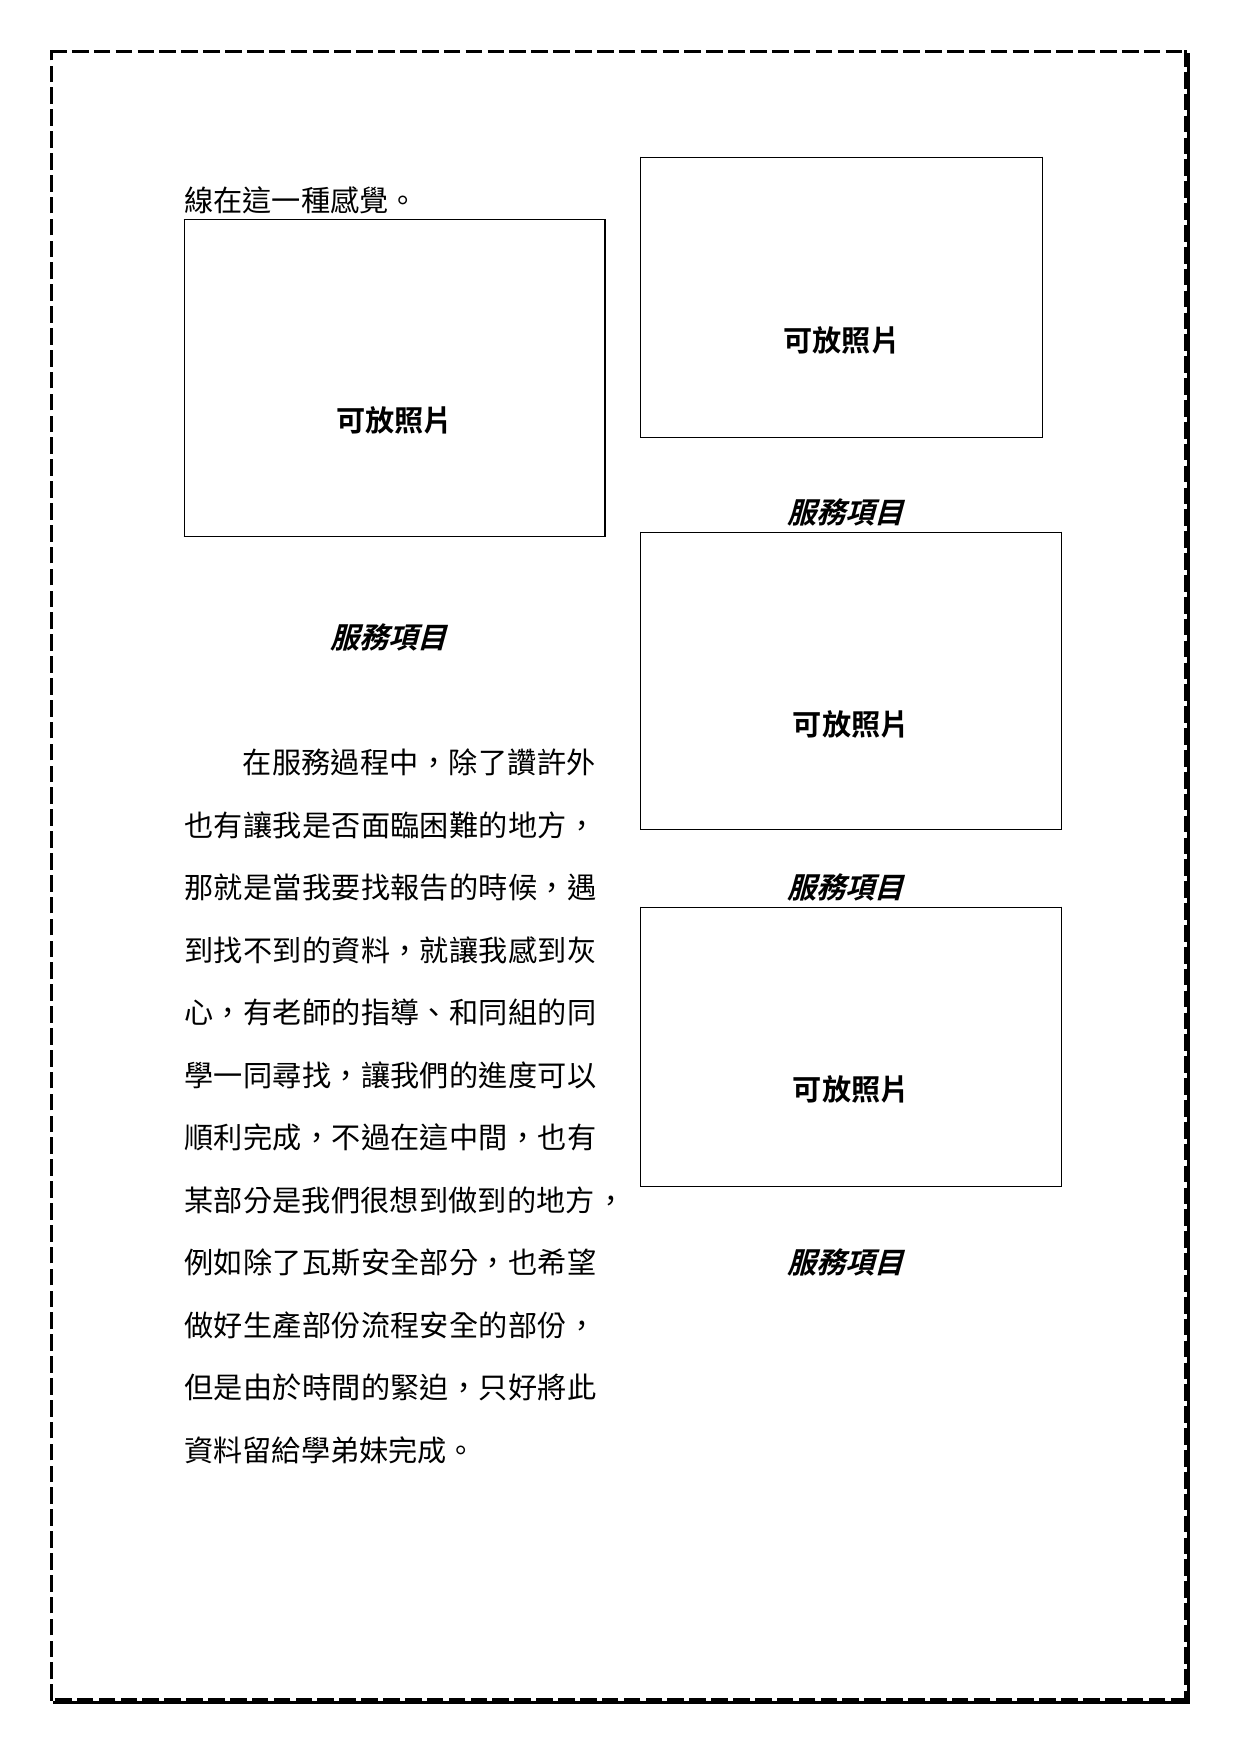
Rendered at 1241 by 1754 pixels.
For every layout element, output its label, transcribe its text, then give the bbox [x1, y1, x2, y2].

table_header 可放照片 [641, 533, 1061, 829]
text 服務項目 [641, 1219, 1053, 1282]
text 在服務過程中，除了讚許外，也有讓我是否面臨困難的地方，那就是當我要找報告的時候，遇到找不到的資料，就讓我感到灰心，有老師的指導、和同組的同學一同尋找，讓我們的進度可以順利完成，不過在這中間，也有某部分是我們很想到做到的地方，例如除了瓦斯安全部分，也希望做好生產部份流程安全的部份，但是由於時間的緊迫，只好將此資料留給學弟妹完成。 [184, 719, 596, 1469]
text 服務項目 [641, 844, 1053, 907]
text 服務項目 [184, 594, 596, 657]
text 線在這一種感覺。 [184, 157, 596, 219]
table_header 可放照片 [185, 220, 604, 536]
text 服務項目 [641, 469, 1053, 532]
table_header 可放照片 [641, 908, 1061, 1186]
table_header 可放照片 [641, 158, 1042, 437]
